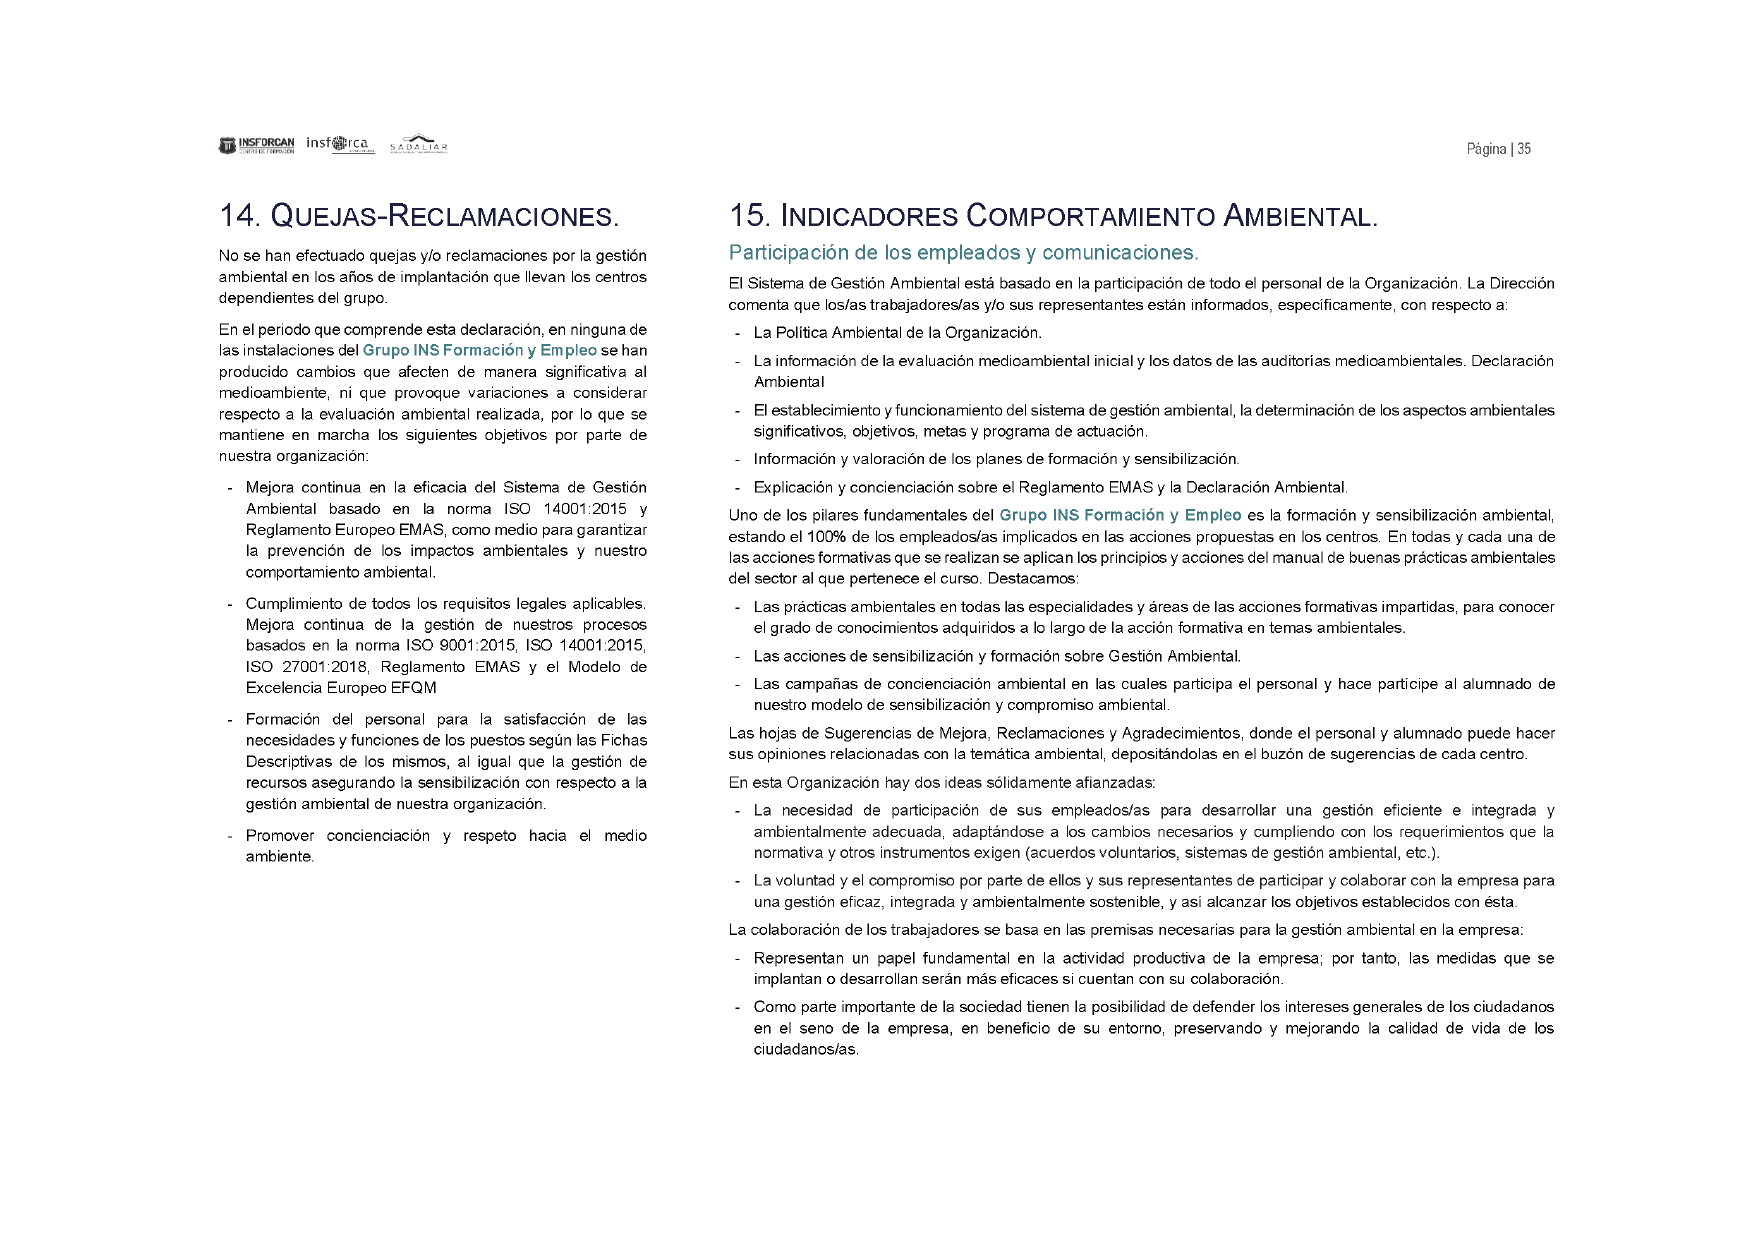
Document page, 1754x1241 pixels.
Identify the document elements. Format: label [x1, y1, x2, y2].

picture [147, 88, 1625, 1063]
